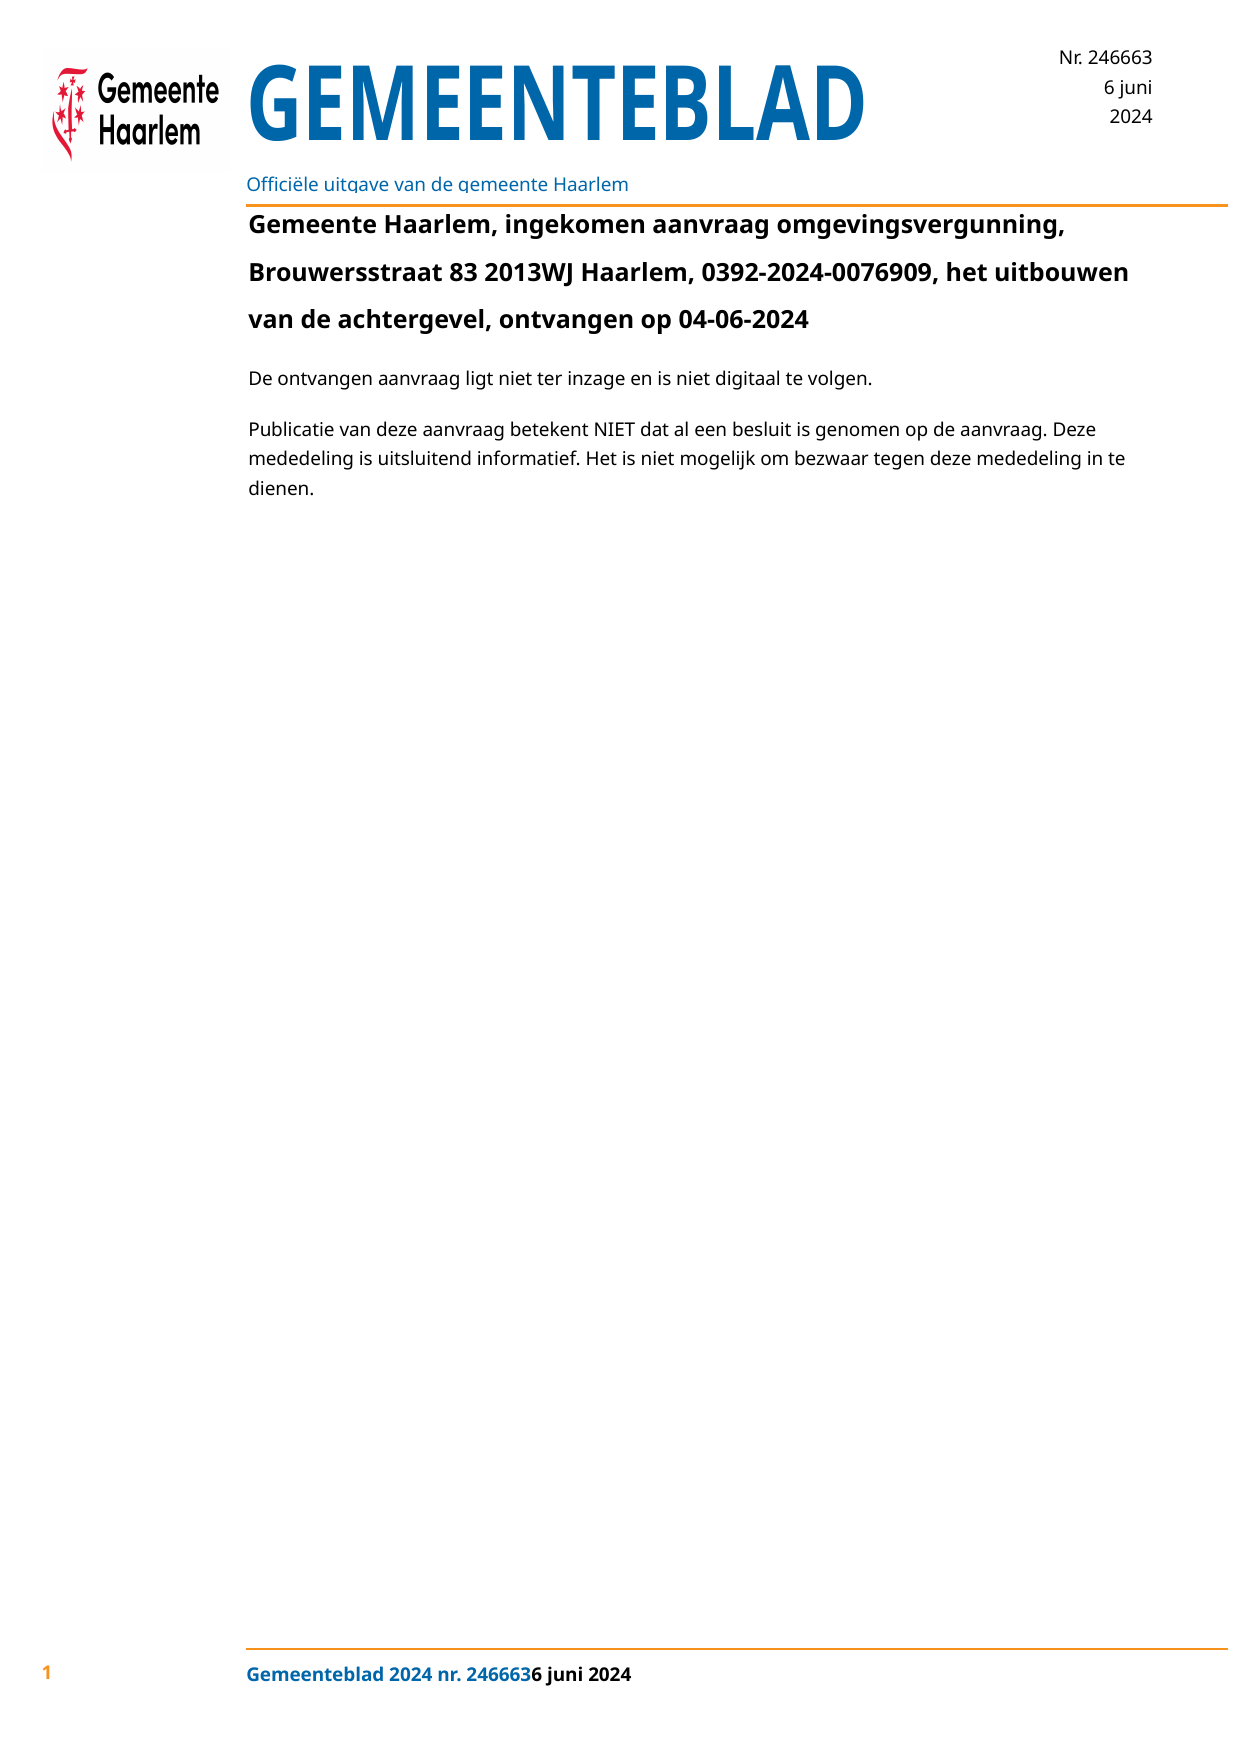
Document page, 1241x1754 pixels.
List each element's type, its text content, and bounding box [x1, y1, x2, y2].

picture [41, 47, 231, 172]
text Gemeente Haarlem, ingekomen aanvraag omgevingsvergunning, Brouwersstraat 83 2013WJ Haarlem, 0392-2024-0076909, het uitbouwen van de achtergevel, ontvangen op 04-06-2024 [248, 207, 1152, 336]
text De ontvangen aanvraag ligt niet ter inzage en is niet digitaal te volgen. [248, 366, 1152, 391]
text Publicatie van deze aanvraag betekent NIET dat al een besluit is genomen op de aanvraag. Deze mededeling is uitsluitend informatief. Het is niet mogelijk om bezwaar tegen deze mededeling in te dienen. [248, 416, 1152, 501]
